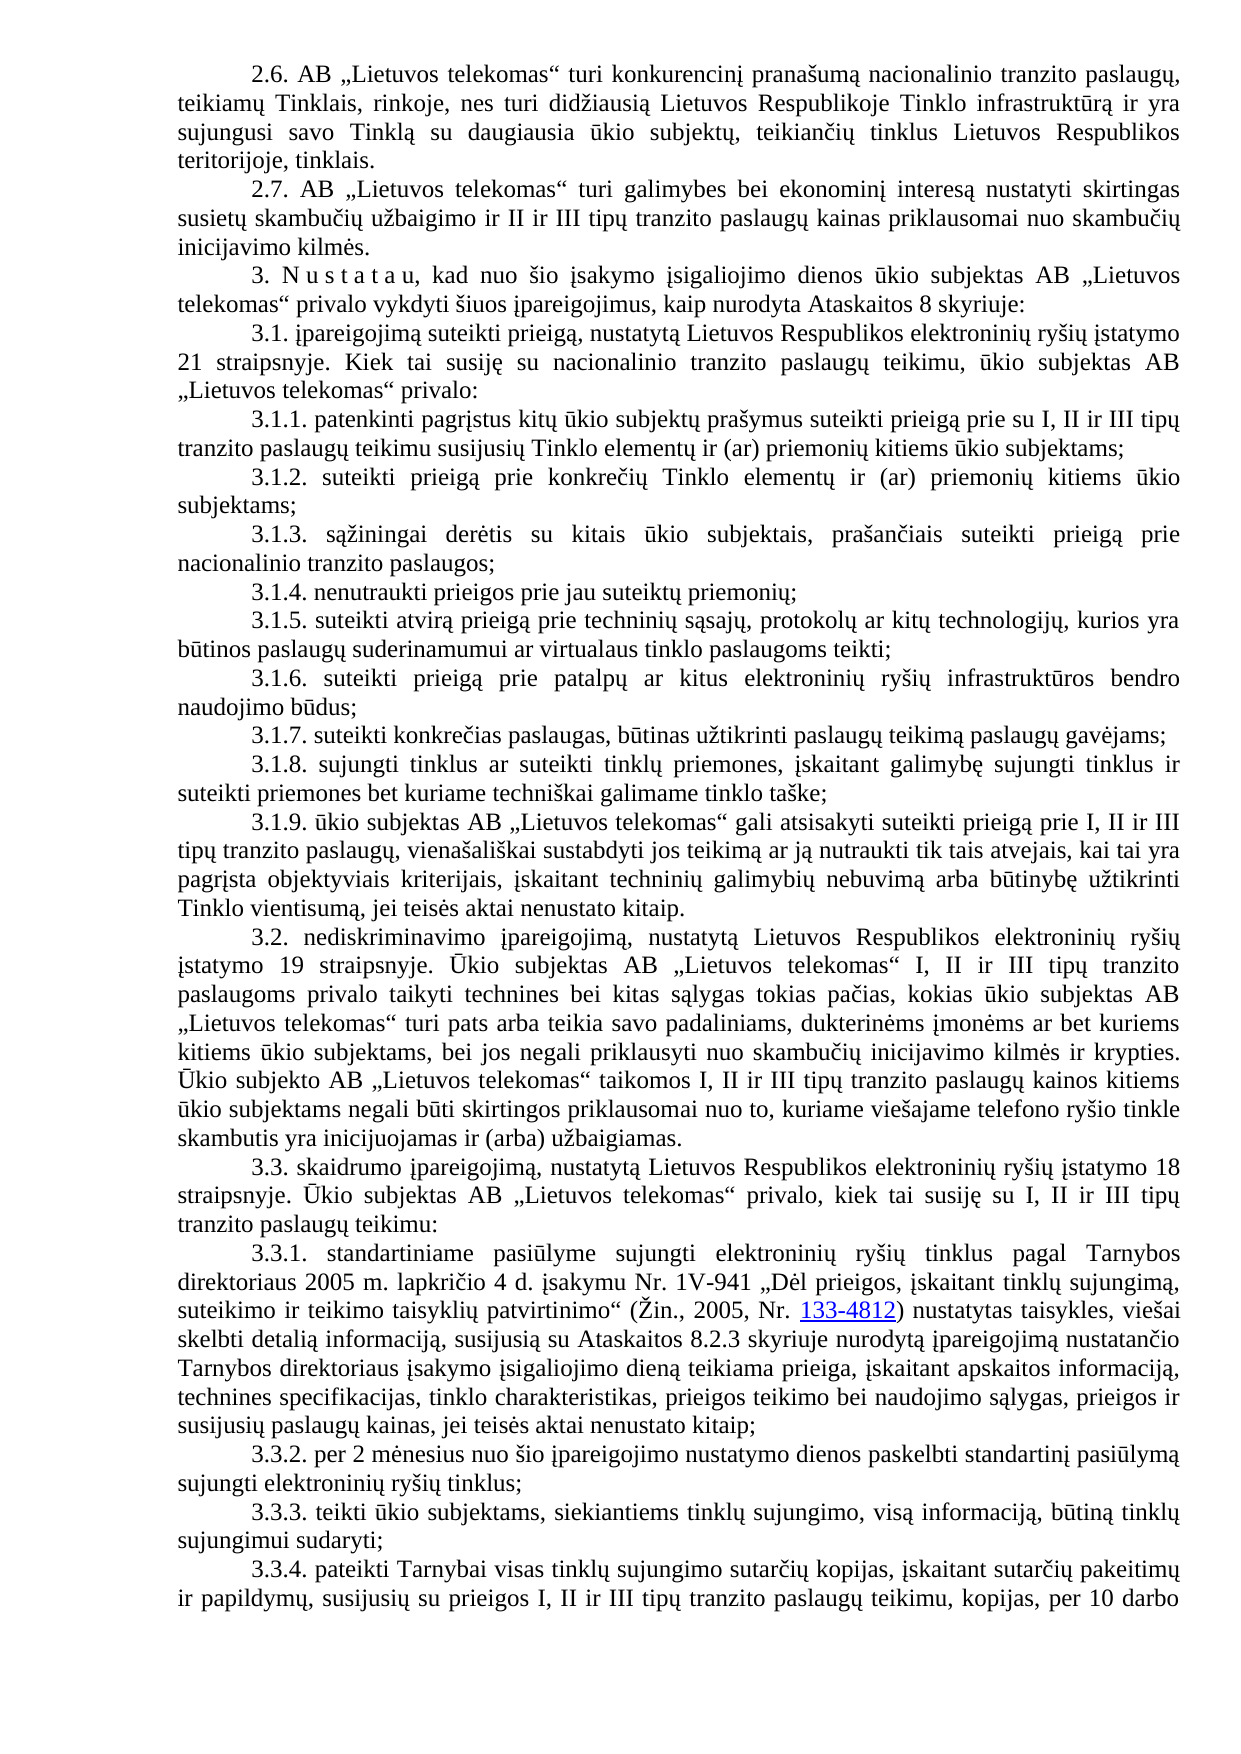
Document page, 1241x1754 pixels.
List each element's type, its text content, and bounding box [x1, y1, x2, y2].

text 3.2. nediskriminavimo įpareigojimą, nustatytą Lietuvos Respublikos elektroninių ryšių įstatymo 19 straipsnyje. Ūkio subjektas AB „Lietuvos telekomas“ I, II ir III tipų tranzito paslaugoms privalo taikyti technines bei kitas sąlygas tokias pačias, kokias ūkio subjektas AB „Lietuvos telekomas“ turi pats arba teikia savo padaliniams, dukterinėms įmonėms ar bet kuriems kitiems ūkio subjektams, bei jos negali priklausyti nuo skambučių inicijavimo kilmės ir krypties. Ūkio subjekto AB „Lietuvos telekomas“ taikomos I, II ir III tipų tranzito paslaugų kainos kitiems ūkio subjektams negali būti skirtingos priklausomai nuo to, kuriame viešajame telefono ryšio tinkle skambutis yra inicijuojamas ir (arba) užbaigiamas. [177, 922, 1181, 1152]
text 3.1.5. suteikti atvirą prieigą prie techninių sąsajų, protokolų ar kitų technologijų, kurios yra būtinos paslaugų suderinamumui ar virtualaus tinklo paslaugoms teikti; [177, 605, 1181, 663]
text 3.3.4. pateikti Tarnybai visas tinklų sujungimo sutarčių kopijas, įskaitant sutarčių pakeitimų ir papildymų, susijusių su prieigos I, II ir III tipų tranzito paslaugų teikimu, kopijas, per 10 darbo [177, 1554, 1181, 1612]
text 3.3. skaidrumo įpareigojimą, nustatytą Lietuvos Respublikos elektroninių ryšių įstatymo 18 straipsnyje. Ūkio subjektas AB „Lietuvos telekomas“ privalo, kiek tai susiję su I, II ir III tipų tranzito paslaugų teikimu: [177, 1152, 1181, 1238]
text 3.3.1. standartiniame pasiūlyme sujungti elektroninių ryšių tinklus pagal Tarnybos direktoriaus 2005 m. lapkričio 4 d. įsakymu Nr. 1V-941 „Dėl prieigos, įskaitant tinklų sujungimą, suteikimo ir teikimo taisyklių patvirtinimo“ (Žin., 2005, Nr. 133-4812) nustatytas taisykles, viešai skelbti detalią informaciją, susijusią su Ataskaitos 8.2.3 skyriuje nurodytą įpareigojimą nustatančio Tarnybos direktoriaus įsakymo įsigaliojimo dieną teikiama prieiga, įskaitant apskaitos informaciją, technines specifikacijas, tinklo charakteristikas, prieigos teikimo bei naudojimo sąlygas, prieigos ir susijusių paslaugų kainas, jei teisės aktai nenustato kitaip; [177, 1238, 1181, 1439]
text 3.1.1. patenkinti pagrįstus kitų ūkio subjektų prašymus suteikti prieigą prie su I, II ir III tipų tranzito paslaugų teikimu susijusių Tinklo elementų ir (ar) priemonių kitiems ūkio subjektams; [177, 404, 1181, 462]
text 3. Nustatau, kad nuo šio įsakymo įsigaliojimo dienos ūkio subjektas AB „Lietuvos telekomas“ privalo vykdyti šiuos įpareigojimus, kaip nurodyta Ataskaitos 8 skyriuje: [177, 260, 1181, 318]
text 3.1. įpareigojimą suteikti prieigą, nustatytą Lietuvos Respublikos elektroninių ryšių įstatymo 21 straipsnyje. Kiek tai susiję su nacionalinio tranzito paslaugų teikimu, ūkio subjektas AB „Lietuvos telekomas“ privalo: [177, 318, 1181, 404]
text 3.1.2. suteikti prieigą prie konkrečių Tinklo elementų ir (ar) priemonių kitiems ūkio subjektams; [177, 462, 1181, 519]
text 2.7. AB „Lietuvos telekomas“ turi galimybes bei ekonominį interesą nustatyti skirtingas susietų skambučių užbaigimo ir II ir III tipų tranzito paslaugų kainas priklausomai nuo skambučių inicijavimo kilmės. [177, 174, 1181, 260]
text 3.1.9. ūkio subjektas AB „Lietuvos telekomas“ gali atsisakyti suteikti prieigą prie I, II ir III tipų tranzito paslaugų, vienašališkai sustabdyti jos teikimą ar ją nutraukti tik tais atvejais, kai tai yra pagrįsta objektyviais kriterijais, įskaitant techninių galimybių nebuvimą arba būtinybę užtikrinti Tinklo vientisumą, jei teisės aktai nenustato kitaip. [177, 807, 1181, 922]
text 3.1.6. suteikti prieigą prie patalpų ar kitus elektroninių ryšių infrastruktūros bendro naudojimo būdus; [177, 663, 1181, 720]
text 3.1.7. suteikti konkrečias paslaugas, būtinas užtikrinti paslaugų teikimą paslaugų gavėjams; [177, 720, 1181, 749]
text 3.1.8. sujungti tinklus ar suteikti tinklų priemones, įskaitant galimybę sujungti tinklus ir suteikti priemones bet kuriame techniškai galimame tinklo taške; [177, 749, 1181, 807]
text 3.1.3. sąžiningai derėtis su kitais ūkio subjektais, prašančiais suteikti prieigą prie nacionalinio tranzito paslaugos; [177, 519, 1181, 577]
text 2.6. AB „Lietuvos telekomas“ turi konkurencinį pranašumą nacionalinio tranzito paslaugų, teikiamų Tinklais, rinkoje, nes turi didžiausią Lietuvos Respublikoje Tinklo infrastruktūrą ir yra sujungusi savo Tinklą su daugiausia ūkio subjektų, teikiančių tinklus Lietuvos Respublikos teritorijoje, tinklais. [177, 59, 1181, 174]
text 3.3.3. teikti ūkio subjektams, siekiantiems tinklų sujungimo, visą informaciją, būtiną tinklų sujungimui sudaryti; [177, 1497, 1181, 1554]
text 3.3.2. per 2 mėnesius nuo šio įpareigojimo nustatymo dienos paskelbti standartinį pasiūlymą sujungti elektroninių ryšių tinklus; [177, 1439, 1181, 1497]
text 3.1.4. nenutraukti prieigos prie jau suteiktų priemonių; [177, 577, 1181, 605]
